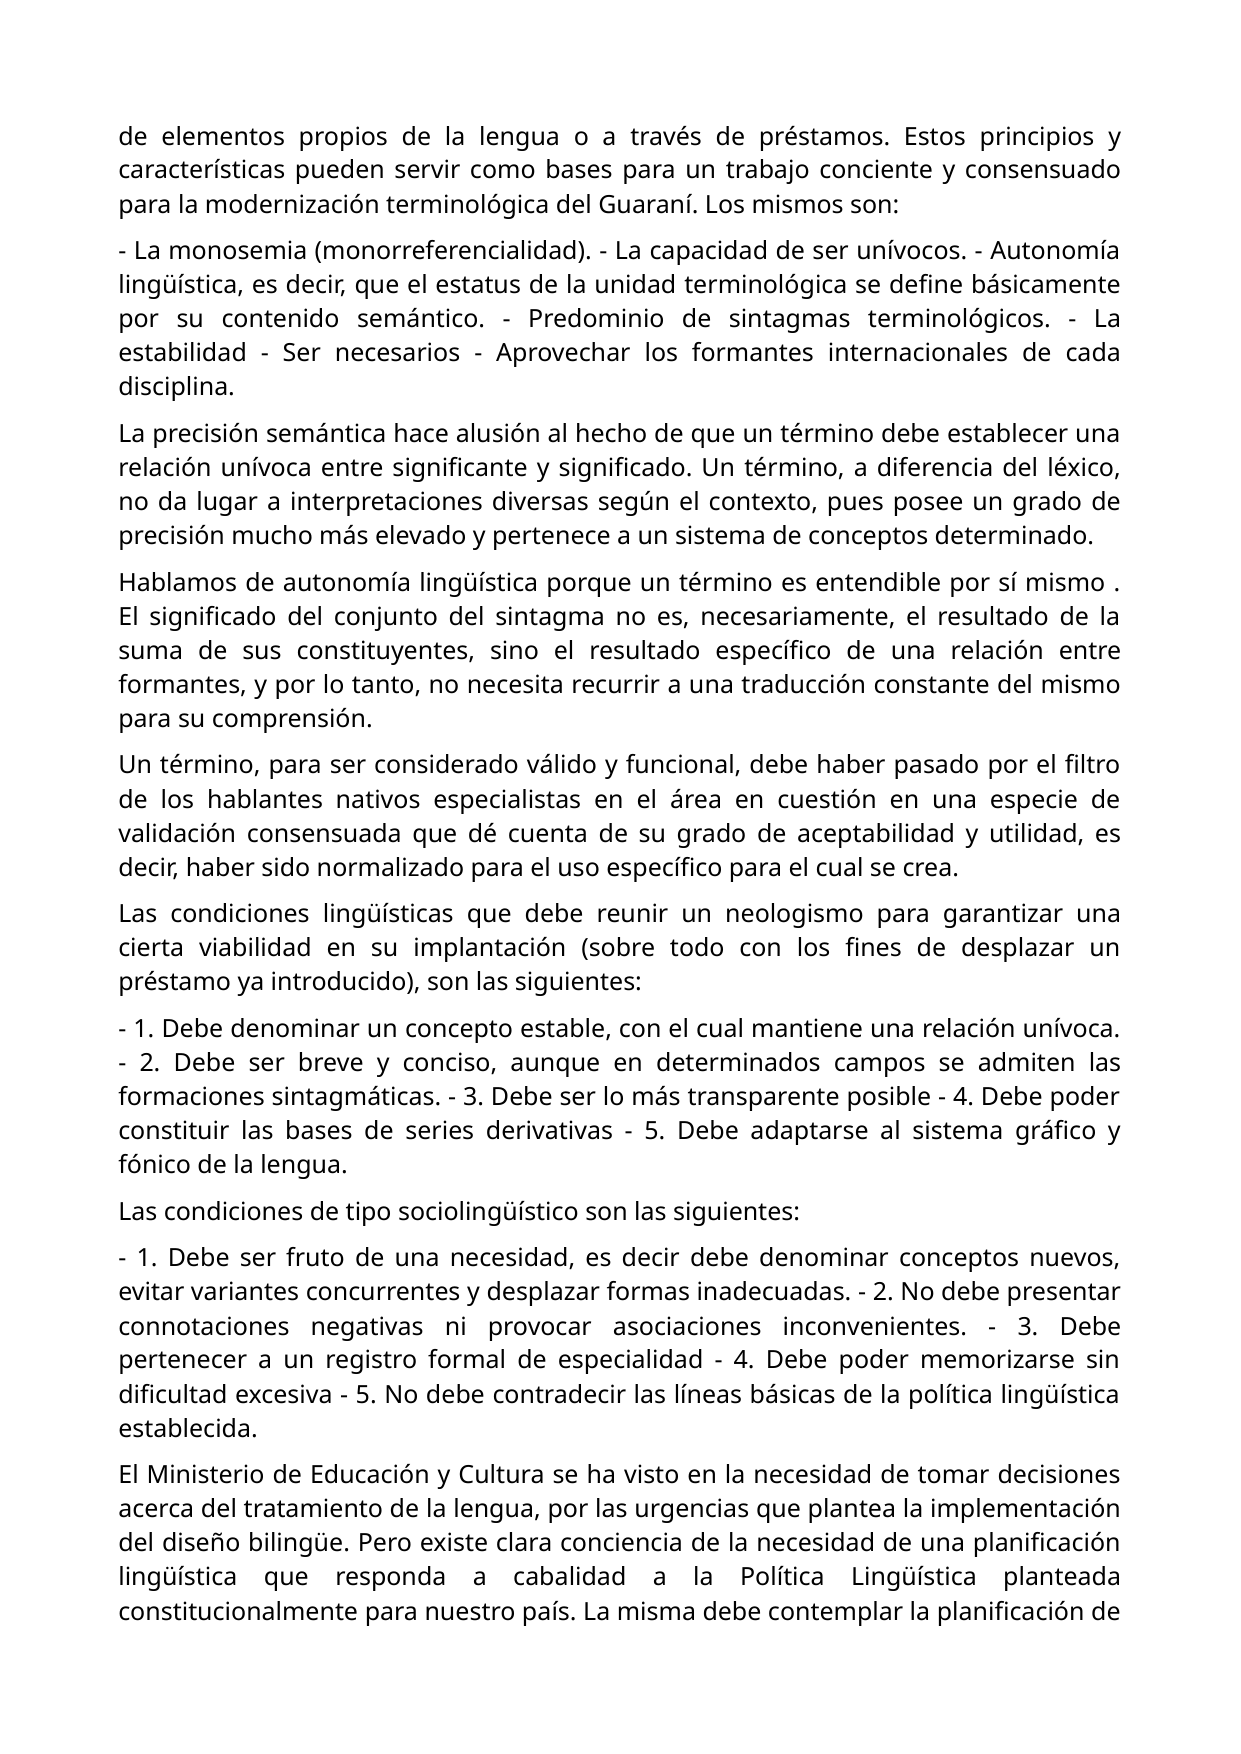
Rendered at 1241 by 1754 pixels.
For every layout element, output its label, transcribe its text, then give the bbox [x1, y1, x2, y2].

text - La monosemia (monorreferencialidad). - La capacidad de ser unívocos. - Autonomía lingüística, es decir, que el estatus de la unidad terminológica se define básicamente por su contenido semántico. - Predominio de sintagmas terminológicos. - La estabilidad - Ser necesarios - Aprovechar los formantes internacionales de cada disciplina. [118, 233, 1122, 403]
text La precisión semántica hace alusión al hecho de que un término debe establecer una relación unívoca entre significante y significado. Un término, a diferencia del léxico, no da lugar a interpretaciones diversas según el contexto, pues posee un grado de precisión mucho más elevado y pertenece a un sistema de conceptos determinado. [118, 416, 1122, 552]
text Las condiciones de tipo sociolingüístico son las siguientes: [118, 1193, 1122, 1227]
text de elementos propios de la lengua o a través de préstamos. Estos principios y características pueden servir como bases para un trabajo conciente y consensuado para la modernización terminológica del Guaraní. Los mismos son: [118, 118, 1122, 220]
text El Ministerio de Educación y Cultura se ha visto en la necesidad de tomar decisiones acerca del tratamiento de la lengua, por las urgencias que plantea la implementación del diseño bilingüe. Pero existe clara conciencia de la necesidad de una planificación lingüística que responda a cabalidad a la Política Lingüística planteada constitucionalmente para nuestro país. La misma debe contemplar la planificación de [118, 1457, 1122, 1627]
text - 1. Debe ser fruto de una necesidad, es decir debe denominar conceptos nuevos, evitar variantes concurrentes y desplazar formas inadecuadas. - 2. No debe presentar connotaciones negativas ni provocar asociaciones inconvenientes. - 3. Debe pertenecer a un registro formal de especialidad - 4. Debe poder memorizarse sin dificultad excesiva - 5. No debe contradecir las líneas básicas de la política lingüística establecida. [118, 1240, 1122, 1444]
text Un término, para ser considerado válido y funcional, debe haber pasado por el filtro de los hablantes nativos especialistas en el área en cuestión en una especie de validación consensuada que dé cuenta de su grado de aceptabilidad y utilidad, es decir, haber sido normalizado para el uso específico para el cual se crea. [118, 747, 1122, 883]
text Hablamos de autonomía lingüística porque un término es entendible por sí mismo . El significado del conjunto del sintagma no es, necesariamente, el resultado de la suma de sus constituyentes, sino el resultado específico de una relación entre formantes, y por lo tanto, no necesita recurrir a una traducción constante del mismo para su comprensión. [118, 564, 1122, 735]
text Las condiciones lingüísticas que debe reunir un neologismo para garantizar una cierta viabilidad en su implantación (sobre todo con los fines de desplazar un préstamo ya introducido), son las siguientes: [118, 896, 1122, 998]
text - 1. Debe denominar un concepto estable, con el cual mantiene una relación unívoca. - 2. Debe ser breve y conciso, aunque en determinados campos se admiten las formaciones sintagmáticas. - 3. Debe ser lo más transparente posible - 4. Debe poder constituir las bases de series derivativas - 5. Debe adaptarse al sistema gráfico y fónico de la lengua. [118, 1011, 1122, 1181]
